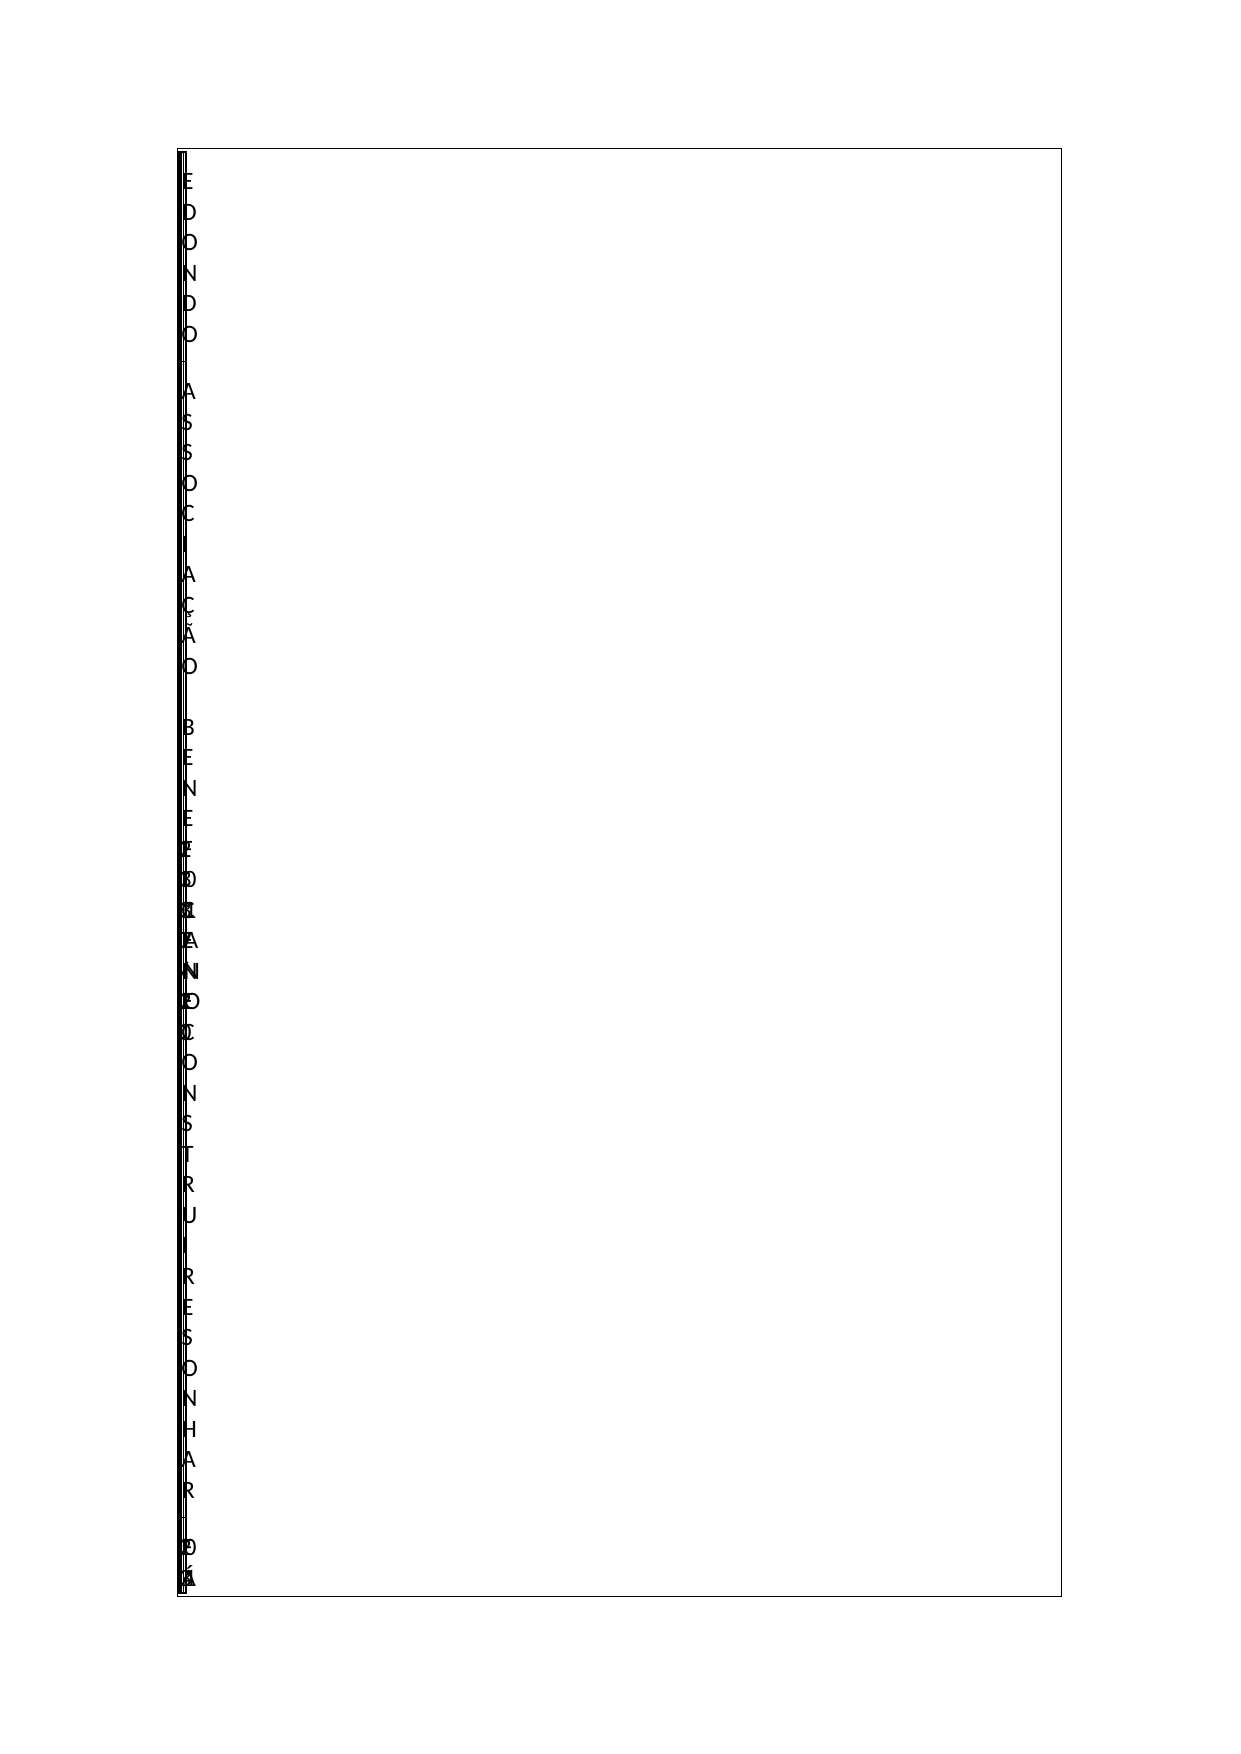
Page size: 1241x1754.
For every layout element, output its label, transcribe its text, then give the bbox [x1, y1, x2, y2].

table_header 1.CPR Concessão e renovação de registros no CMDCA - Processo SEI nº 6074.2020/0002439-1 A seguintes organizações aguardam referendo para concessão ou renovação de seus registros: Encaminhamento: Considerando contemplado o quórum mínimo necessário para aprovação, conforme Regimento Interno do CMDCA, Maioria Simples, os registros foram aprovados e serão publicados em Diário Oficial do Município. Conselheiro Carlos Nambu se abstém, considerando que a organização a qual representa consta no rol apresentado. Considerando o atual estado emergencial do município (Decreto nº 59.283/20) e a Publicação nº 050/CMDCA-SP/2020, que versa sobre a suspensão das atividades presenciais até o final do período de emergência no município, visando também garantir a segurança de todos, a publicação e declaração serão encaminhados por email e servirão como comprovante de renovação e/ou concessão de registro para as organizações. [178, 149, 1061, 1596]
